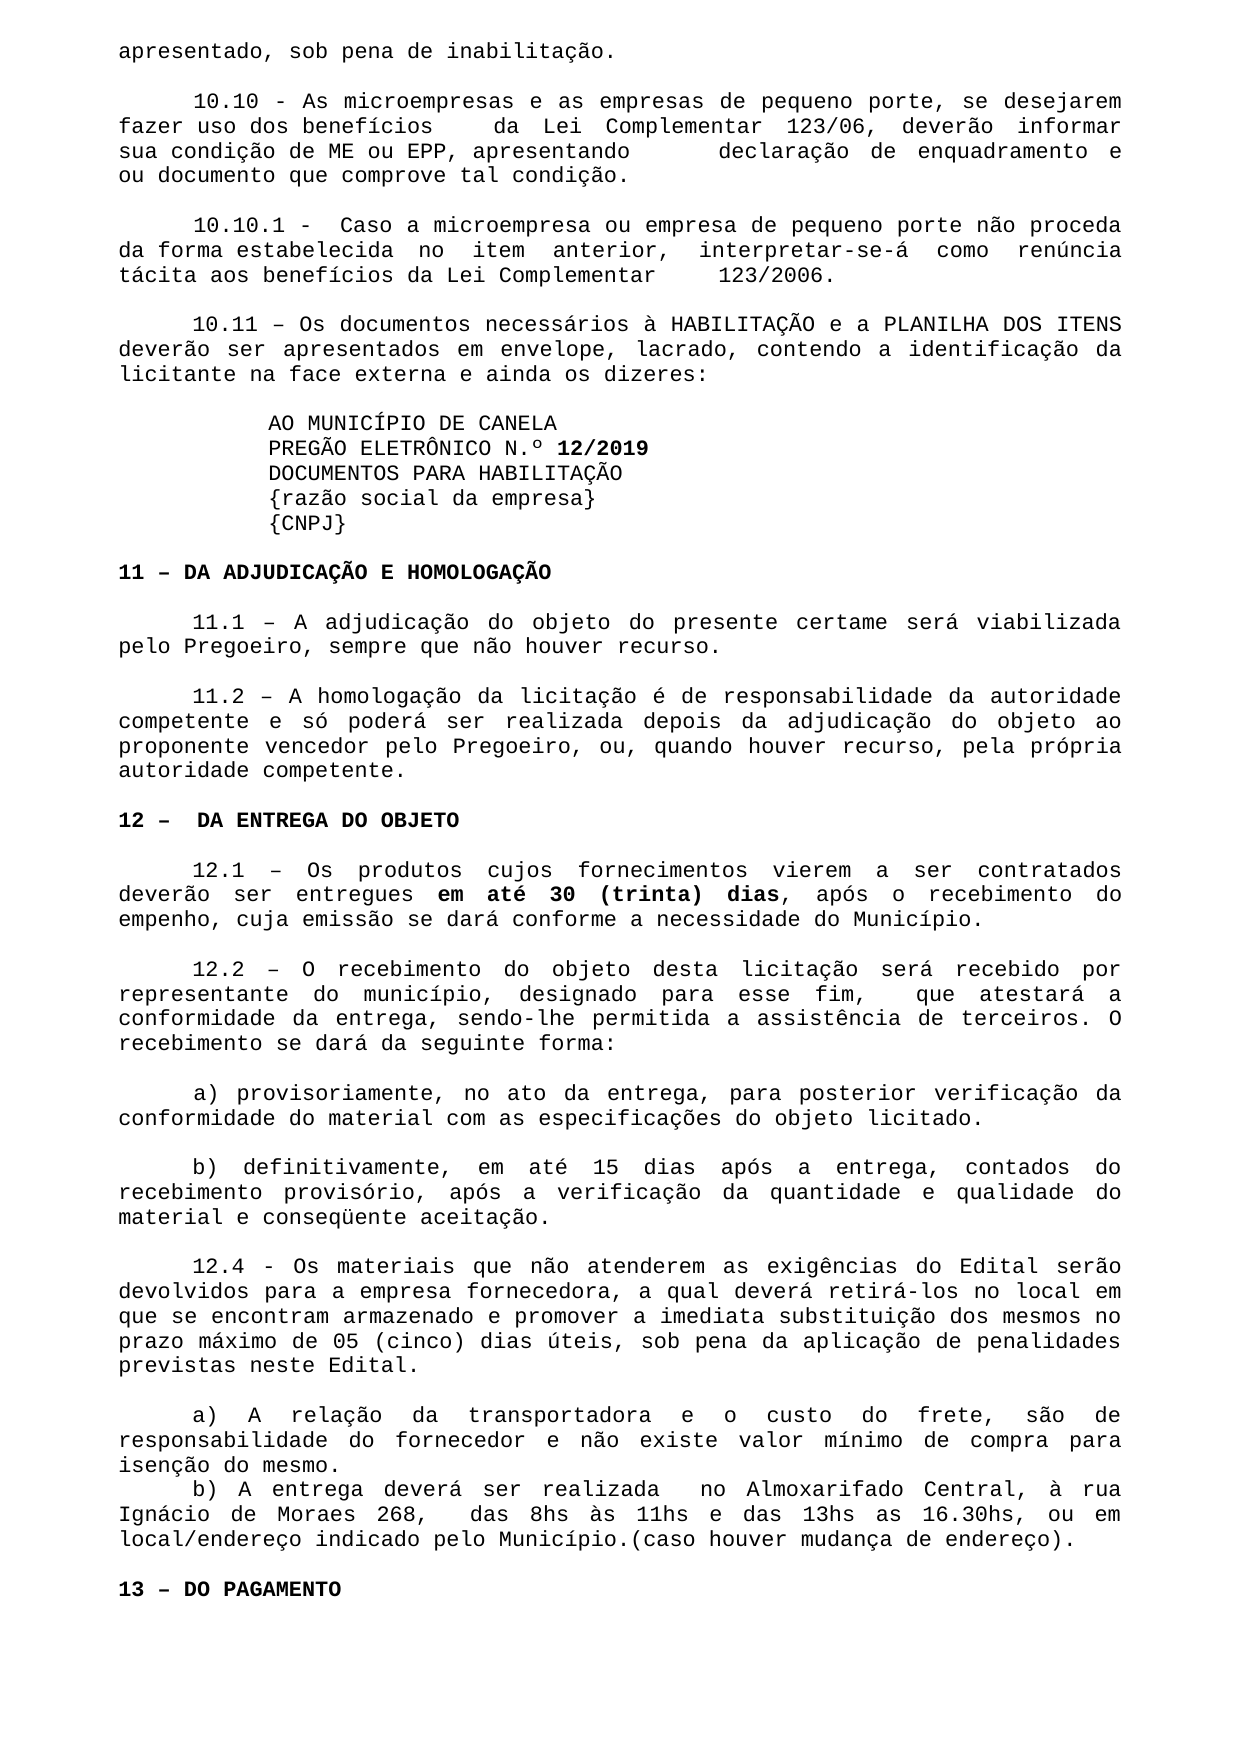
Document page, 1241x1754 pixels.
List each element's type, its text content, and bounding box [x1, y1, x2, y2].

text 12.1 – Os produtos cujos fornecimentos vierem a ser contratados deverão ser entregues em até 30 (trinta) dias, após o recebimento do empenho, cuja emissão se dará conforme a necessidade do Município. [118, 859, 1122, 933]
text 10.11 – Os documentos necessários à HABILITAÇÃO e a PLANILHA DOS ITENS deverão ser apresentados em envelope, lacrado, contendo a identificação da licitante na face externa e ainda os dizeres: [118, 313, 1122, 388]
text a) provisoriamente, no ato da entrega, para posterior verificação da conformidade do material com as especificações do objeto licitado. [118, 1082, 1122, 1131]
text a) A relação da transportadora e o custo do frete, são de responsabilidade do fornecedor e não existe valor mínimo de compra para isenção do mesmo. [118, 1404, 1122, 1478]
text {razão social da empresa} [118, 487, 1122, 512]
text 10.10.1 - Caso a microempresa ou empresa de pequeno porte não proceda da forma estabelecida no item anterior, interpretar-se-á como renúncia tácita aos benefícios da Lei Complementar 123/2006. [118, 214, 1122, 288]
text PREGÃO ELETRÔNICO N.º 12/2019 [118, 437, 1122, 462]
text b) A entrega deverá ser realizada no Almoxarifado Central, à rua Ignácio de Moraes 268, das 8hs às 11hs e das 13hs as 16.30hs, ou em local/endereço indicado pelo Município.(caso houver mudança de endereço). [118, 1478, 1122, 1553]
text 11.1 – A adjudicação do objeto do presente certame será viabilizada pelo Pregoeiro, sempre que não houver recurso. [118, 611, 1122, 660]
text 12.4 - Os materiais que não atenderem as exigências do Edital serão devolvidos para a empresa fornecedora, a qual deverá retirá-los no local em que se encontram armazenado e promover a imediata substituição dos mesmos no prazo máximo de 05 (cinco) dias úteis, sob pena da aplicação de penalidades previstas neste Edital. [118, 1255, 1122, 1379]
text b) definitivamente, em até 15 dias após a entrega, contados do recebimento provisório, após a verificação da quantidade e qualidade do material e conseqüente aceitação. [118, 1156, 1122, 1231]
text 11.2 – A homologação da licitação é de responsabilidade da autoridade competente e só poderá ser realizada depois da adjudicação do objeto ao proponente vencedor pelo Pregoeiro, ou, quando houver recurso, pela própria autoridade competente. [118, 685, 1122, 784]
text 11 – DA ADJUDICAÇÃO E HOMOLOGAÇÃO [118, 561, 1122, 586]
text 12 – DA ENTREGA DO OBJETO [118, 809, 1122, 834]
text 12.2 – O recebimento do objeto desta licitação será recebido por representante do município, designado para esse fim, que atestará a conformidade da entrega, sendo-lhe permitida a assistência de terceiros. O recebimento se dará da seguinte forma: [118, 958, 1122, 1057]
text 10.10 - As microempresas e as empresas de pequeno porte, se desejarem fazer uso dos benefícios da Lei Complementar 123/06, deverão informar sua condição de ME ou EPP, apresentando declaração de enquadramento e ou documento que comprove tal condição. [118, 90, 1122, 189]
text DOCUMENTOS PARA HABILITAÇÃO [118, 462, 1122, 487]
text {CNPJ} [118, 512, 1122, 536]
text AO MUNICÍPIO DE CANELA [118, 412, 1122, 437]
text 13 – DO PAGAMENTO [118, 1578, 1122, 1602]
text apresentado, sob pena de inabilitação. [118, 41, 1122, 65]
